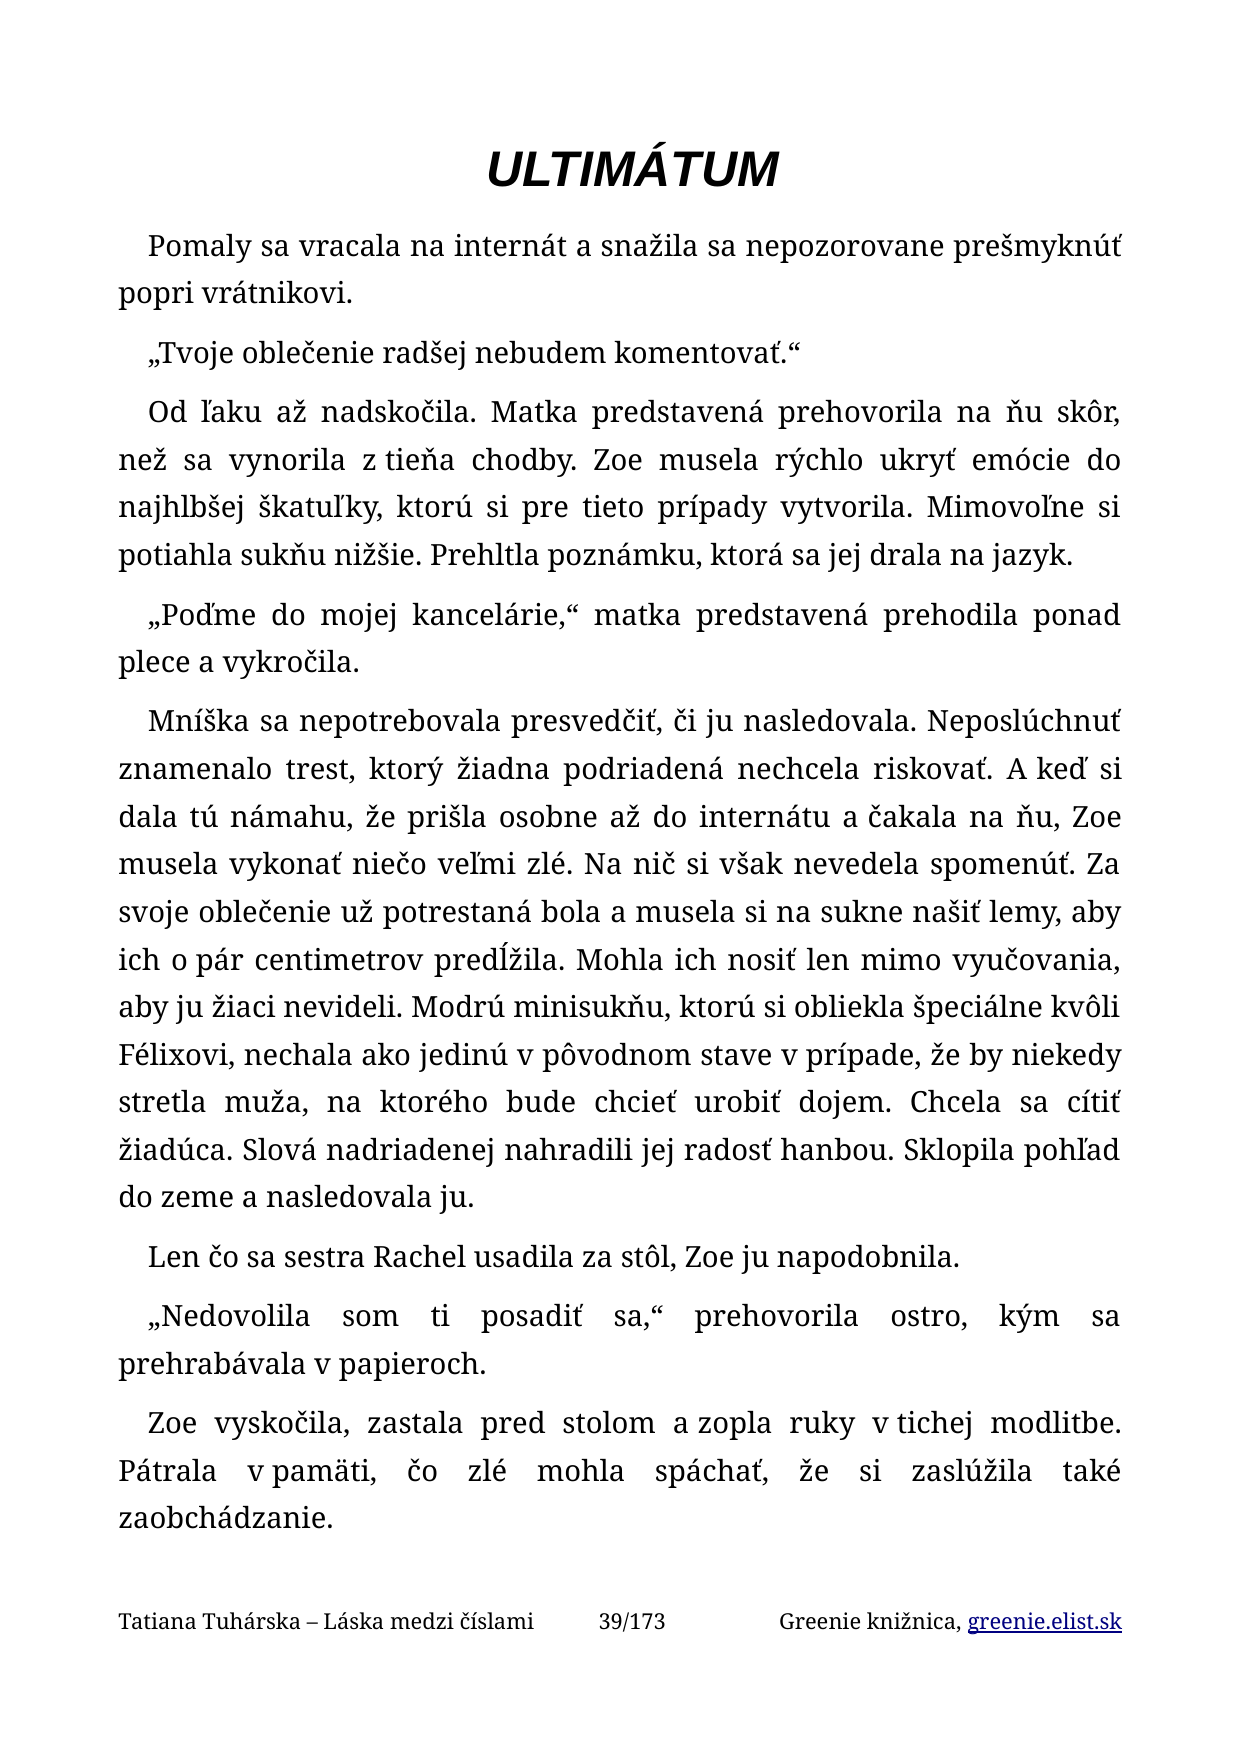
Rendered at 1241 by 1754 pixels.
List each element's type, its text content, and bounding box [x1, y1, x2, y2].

text Zoe vyskočila, zastala pred stolom a zopla ruky v tichej modlitbe. Pátrala v pamäti, čo zlé mohla spáchať, že si zaslúžila také zaobchádzanie. [118, 1402, 1122, 1537]
text „Poďme do mojej kancelárie,“ matka predstavená prehodila ponad plece a vykročila. [118, 594, 1122, 681]
text Pomaly sa vracala na internát a snažila sa nepozorovane prešmyknúť popri vrátnikovi. [118, 225, 1122, 312]
text „Nedovolila som ti posadiť sa,“ prehovorila ostro, kým sa prehrabávala v papieroch. [118, 1296, 1122, 1383]
subtitle ULTIMÁTUM [148, 139, 1122, 196]
text „Tvoje oblečenie radšej nebudem komentovať.“ [118, 332, 1122, 372]
text Mníška sa nepotrebovala presvedčiť, či ju nasledovala. Neposlúchnuť znamenalo trest, ktorý žiadna podriadená nechcela riskovať. A keď si dala tú námahu, že prišla osobne až do internátu a čakala na ňu, Zoe musela vykonať niečo veľmi zlé. Na nič si však nevedela spomenúť. Za svoje oblečenie už potrestaná bola a musela si na sukne našiť lemy, aby ich o pár centimetrov predĺžila. Mohla ich nosiť len mimo vyučovania, aby ju žiaci nevideli. Modrú minisukňu, ktorú si obliekla špeciálne kvôli Félixovi, nechala ako jedinú v pôvodnom stave v prípade, že by niekedy stretla muža, na ktorého bude chcieť urobiť dojem. Chcela sa cítiť žiadúca. Slová nadriadenej nahradili jej radosť hanbou. Sklopila pohľad do zeme a nasledovala ju. [118, 701, 1122, 1216]
text Len čo sa sestra Rachel usadila za stôl, Zoe ju napodobnila. [118, 1236, 1122, 1276]
text Od ľaku až nadskočila. Matka predstavená prehovorila na ňu skôr, než sa vynorila z tieňa chodby. Zoe musela rýchlo ukryť emócie do najhlbšej škatuľky, ktorú si pre tieto prípady vytvorila. Mimovoľne si potiahla sukňu nižšie. Prehltla poznámku, ktorá sa jej drala na jazyk. [118, 392, 1122, 574]
